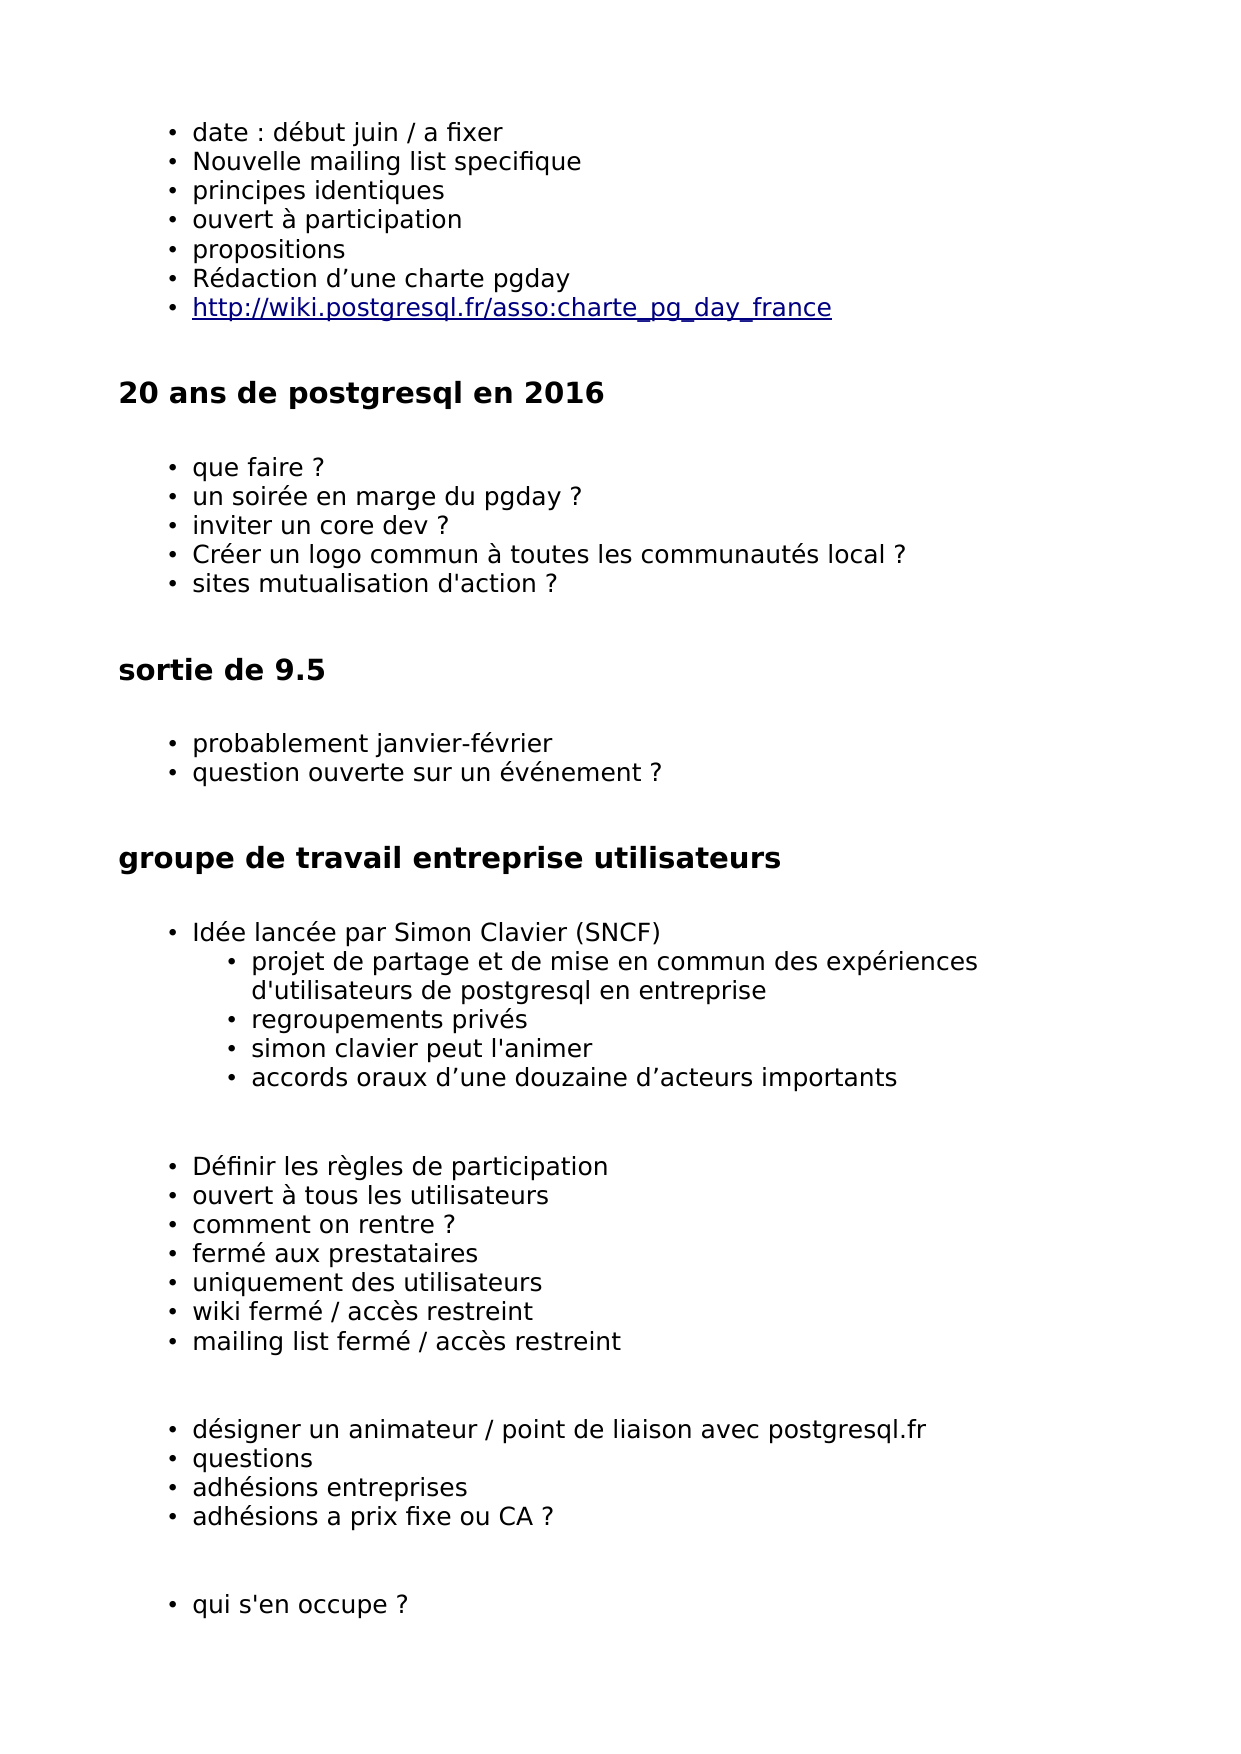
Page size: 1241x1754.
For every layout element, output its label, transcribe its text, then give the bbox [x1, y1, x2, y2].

list sites mutualisation d'action ? [177, 569, 1122, 598]
list date : début juin / a fixer [177, 118, 1122, 147]
list adhésions a prix fixe ou CA ? [177, 1502, 1122, 1531]
list fermé aux prestataires [177, 1239, 1122, 1268]
list question ouverte sur un événement ? [177, 758, 1122, 787]
list mailing list fermé / accès restreint [177, 1327, 1122, 1356]
list wiki fermé / accès restreint [177, 1297, 1122, 1327]
list que faire ? [177, 453, 1122, 482]
list inviter un core dev ? [177, 511, 1122, 540]
list questions [177, 1444, 1122, 1473]
list principes identiques [177, 176, 1122, 206]
list ouvert à tous les utilisateurs [177, 1181, 1122, 1210]
subtitle 20 ans de postgresql en 2016 [118, 377, 1122, 411]
list projet de partage et de mise en commun des expériences d'utilisateurs de postgresql en entreprise [236, 947, 1122, 1005]
list Idée lancée par Simon Clavier (SNCF) [177, 918, 1122, 947]
list adhésions entreprises [177, 1473, 1122, 1502]
list Définir les règles de participation [177, 1152, 1122, 1181]
list http://wiki.postgresql.fr/asso:charte_pg_day_france [177, 293, 1122, 322]
list désigner un animateur / point de liaison avec postgresql.fr [177, 1415, 1122, 1444]
subtitle groupe de travail entreprise utilisateurs [118, 842, 1122, 876]
list comment on rentre ? [177, 1210, 1122, 1239]
list qui s'en occupe ? [177, 1590, 1122, 1619]
list ouvert à participation [177, 206, 1122, 235]
list uniquement des utilisateurs [177, 1268, 1122, 1297]
list Créer un logo commun à toutes les communautés local ? [177, 540, 1122, 569]
list un soirée en marge du pgday ? [177, 482, 1122, 511]
list accords oraux d’une douzaine d’acteurs importants [236, 1063, 1122, 1093]
list Nouvelle mailing list specifique [177, 147, 1122, 176]
list propositions [177, 235, 1122, 264]
list regroupements privés [236, 1005, 1122, 1034]
list simon clavier peut l'animer [236, 1034, 1122, 1063]
list probablement janvier-février [177, 729, 1122, 758]
list Rédaction d’une charte pgday [177, 264, 1122, 293]
subtitle sortie de 9.5 [118, 653, 1122, 687]
